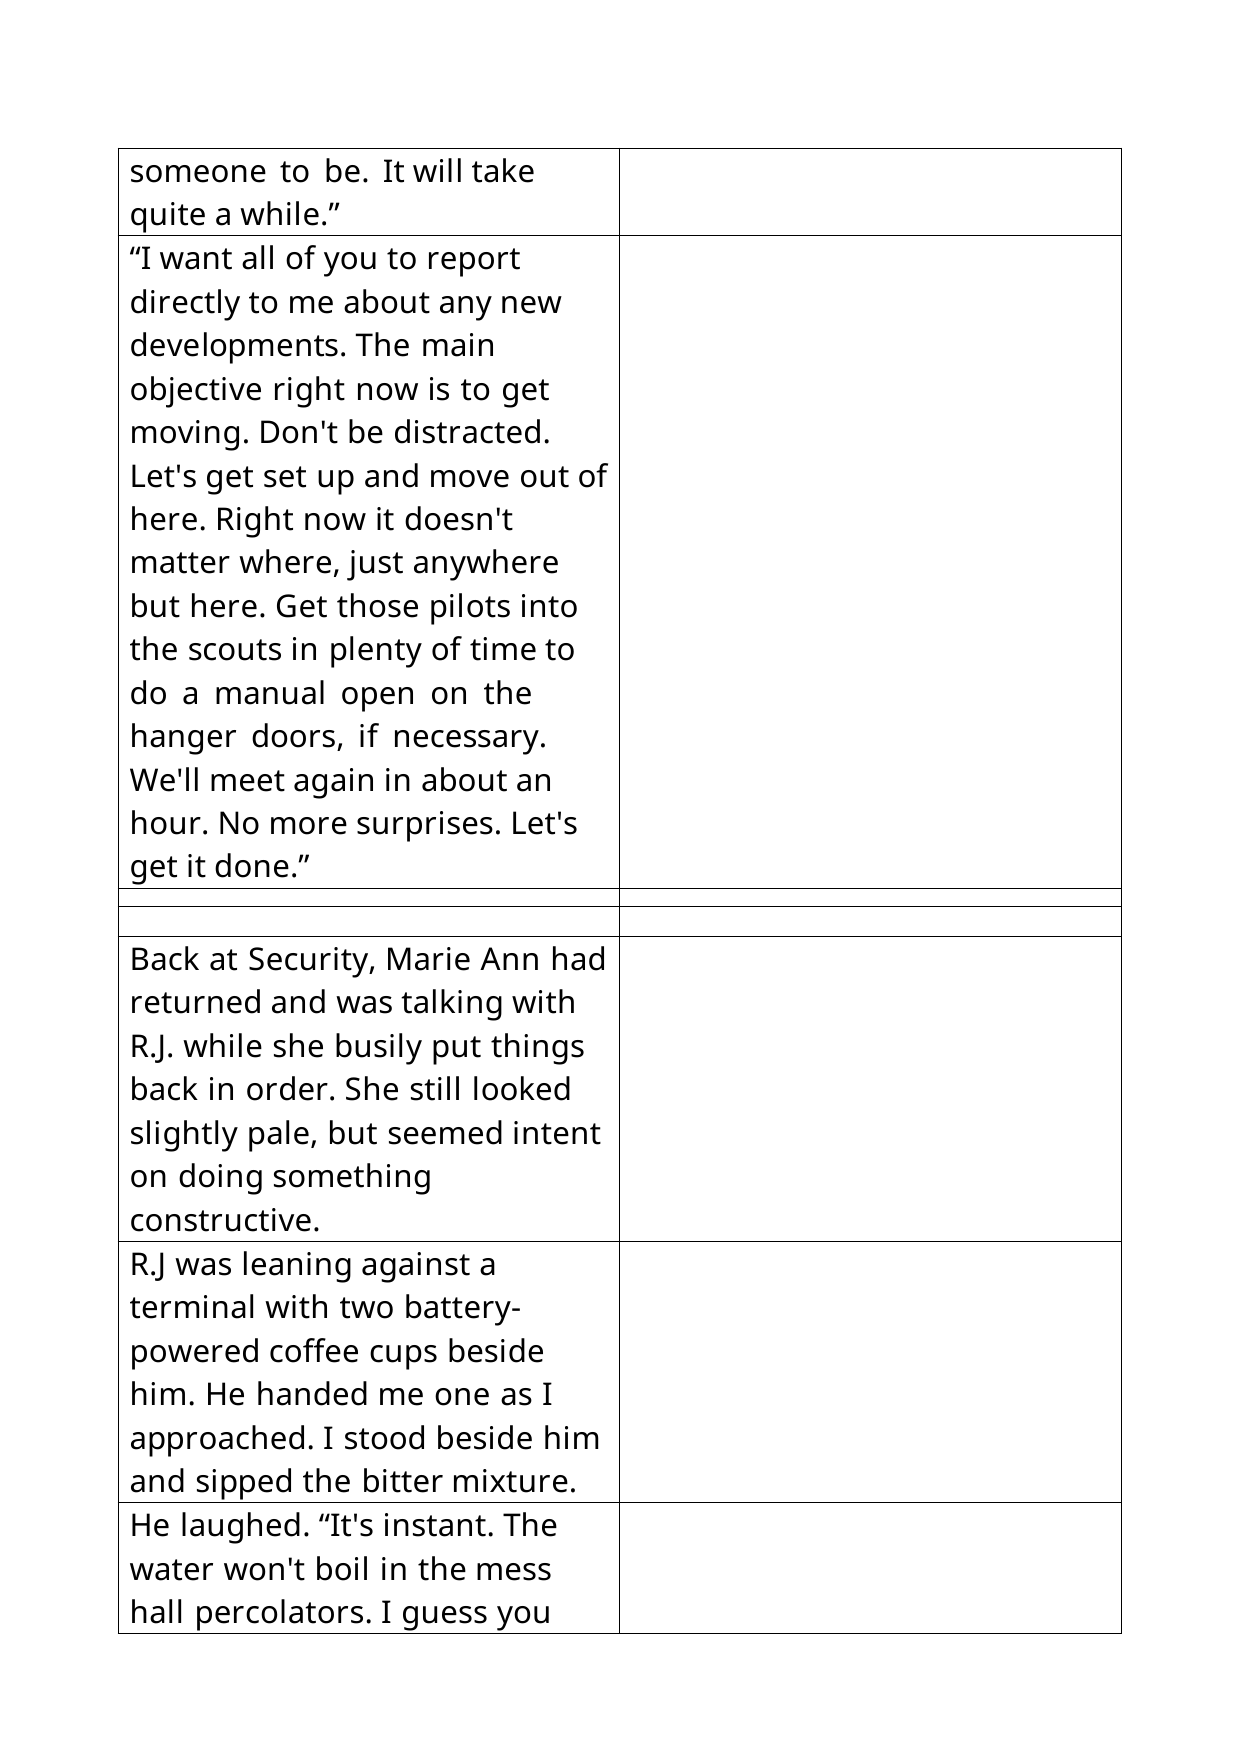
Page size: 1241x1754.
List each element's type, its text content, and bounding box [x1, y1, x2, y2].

table_cell [119, 889, 619, 906]
table_cell “I want all of you to report directly to me about any new developments. The main objective right now is to get moving. Don't be distracted. Let's get set up and move out of here. Right now it doesn't matter where, just anywhere but here. Get those pilots into the scouts in plenty of time to do a manual open on the hanger doors, if necessary. We'll meet again in about an hour. No more surprises. Let's get it done.” [119, 236, 619, 888]
table_cell [620, 937, 1121, 1241]
table_cell Back at Security, Marie Ann had returned and was talking with R.J. while she busily put things back in order. She still looked slightly pale, but seemed intent on doing something constructive. [119, 937, 619, 1241]
table_cell [620, 149, 1121, 235]
table_cell [620, 1503, 1121, 1633]
table_cell [620, 907, 1121, 936]
table_cell [620, 1242, 1121, 1502]
table_cell R.J was leaning against a terminal with two battery- powered coffee cups beside him. He handed me one as I approached. I stood beside him and sipped the bitter mixture. [119, 1242, 619, 1502]
table_cell [620, 889, 1121, 906]
table_cell He laughed. “It's instant. The water won't boil in the mess hall percolators. I guess you [119, 1503, 619, 1633]
table_cell [119, 907, 619, 936]
table_cell someone to be. It will take quite a while.” [119, 149, 619, 235]
table_cell [620, 236, 1121, 888]
